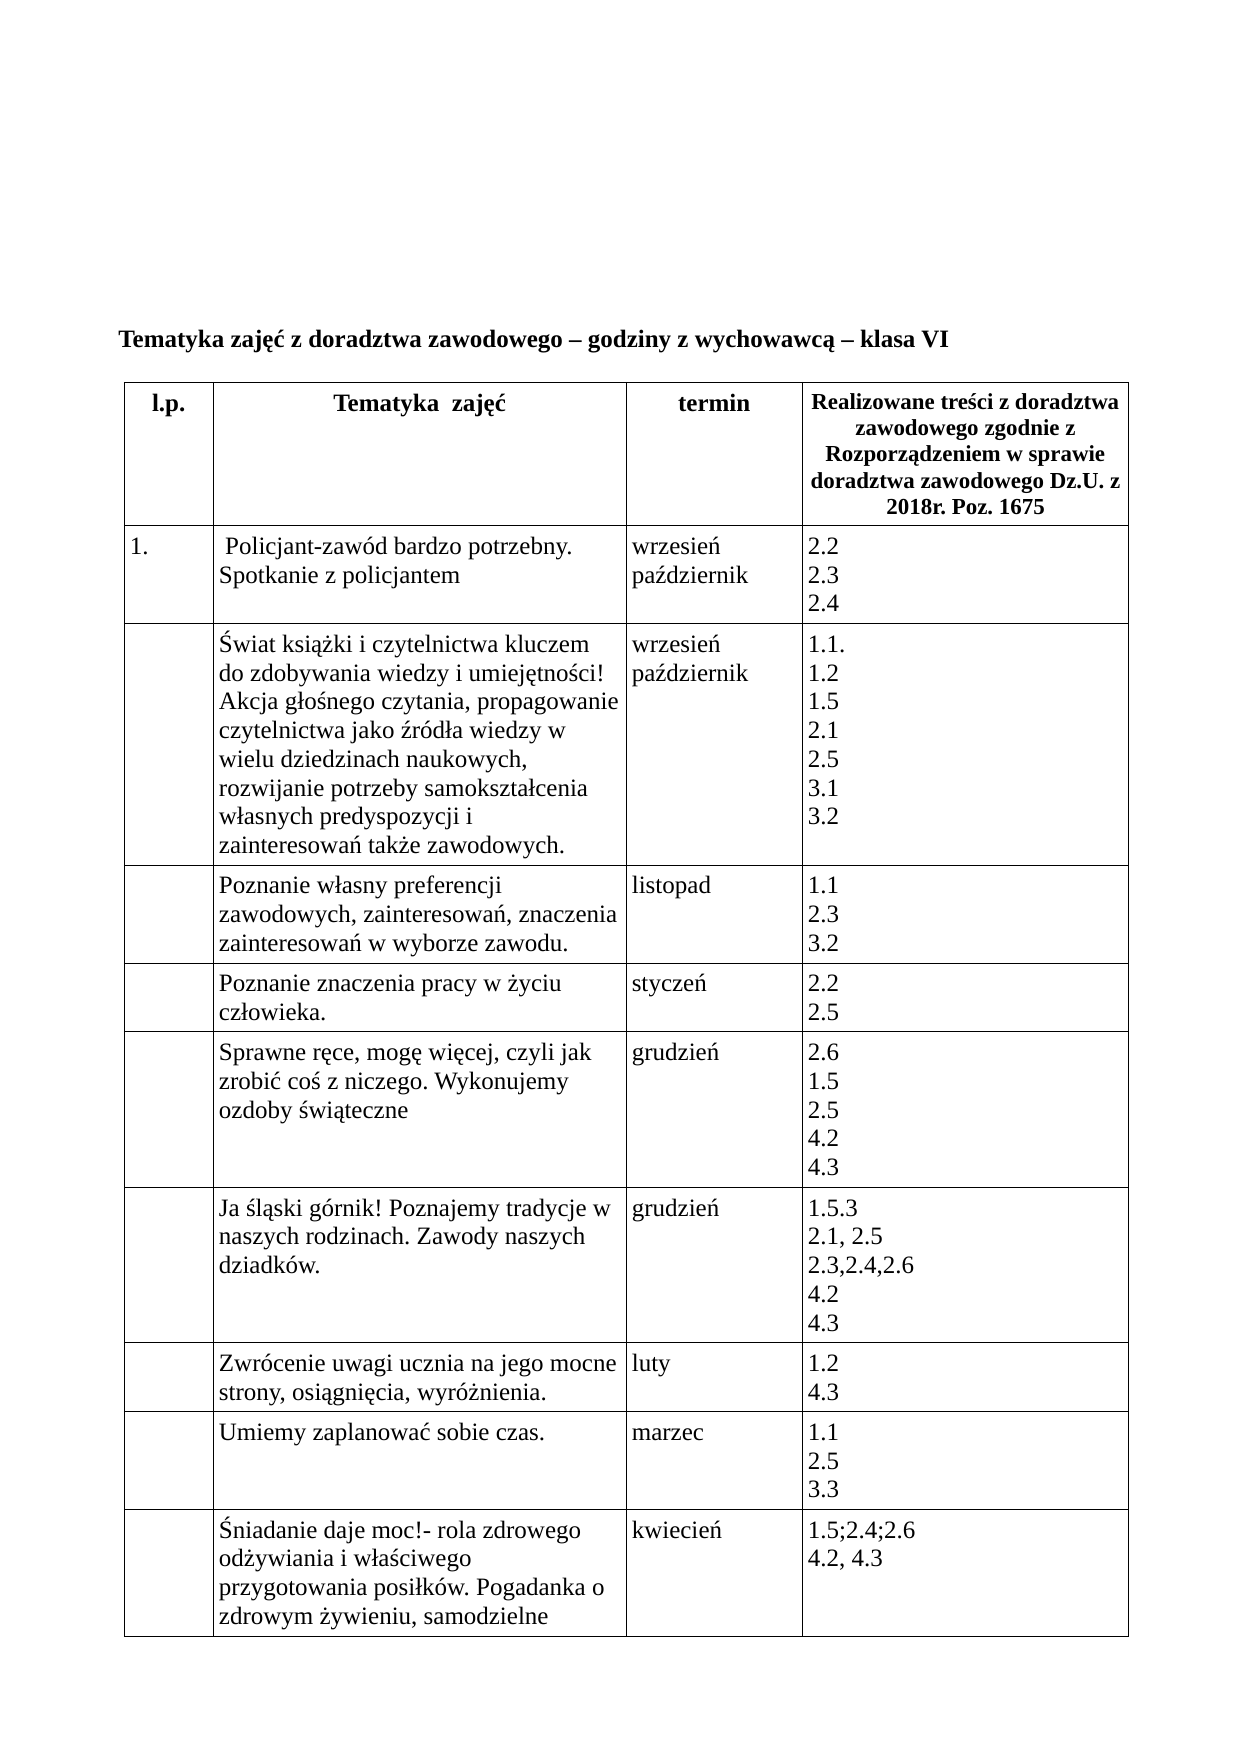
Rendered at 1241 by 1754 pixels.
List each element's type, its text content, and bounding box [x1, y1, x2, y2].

table_cell 1.1. 1.2 1.5 2.1 2.5 3.1 3.2 [803, 624, 1128, 864]
table_cell Zwrócenie uwagi ucznia na jego mocne strony, osiągnięcia, wyróżnienia. [214, 1343, 626, 1411]
table_cell grudzień [627, 1032, 802, 1187]
table_cell 1.5.3 2.1, 2.5 2.3,2.4,2.6 4.2 4.3 [803, 1188, 1128, 1342]
table_header Tematyka zajęć [214, 383, 626, 525]
table_header l.p. [125, 383, 213, 525]
table_cell 2.6 1.5 2.5 4.2 4.3 [803, 1032, 1128, 1187]
table_cell Policjant-zawód bardzo potrzebny. Spotkanie z policjantem [214, 526, 626, 623]
table_cell luty [627, 1343, 802, 1411]
table_cell 1.1 2.3 3.2 [803, 866, 1128, 962]
table_cell styczeń [627, 964, 802, 1031]
table_cell Ja śląski górnik! Poznajemy tradycje w naszych rodzinach. Zawody naszych dziadków. [214, 1188, 626, 1342]
table_cell [125, 1412, 213, 1509]
table_cell [125, 964, 213, 1031]
table_cell 1.1 2.5 3.3 [803, 1412, 1128, 1509]
table_cell [125, 624, 213, 864]
table_cell 2.2 2.5 [803, 964, 1128, 1031]
table_cell wrzesień październik [627, 526, 802, 623]
table_cell Poznanie znaczenia pracy w życiu człowieka. [214, 964, 626, 1031]
table_cell 1.2 4.3 [803, 1343, 1128, 1411]
table_header Realizowane treści z doradztwa zawodowego zgodnie z Rozporządzeniem w sprawie doradztwa zawodowego Dz.U. z 2018r. Poz. 1675 [803, 383, 1128, 525]
table_cell [125, 1510, 213, 1636]
table_cell listopad [627, 866, 802, 962]
table_cell [125, 1343, 213, 1411]
table_cell wrzesień październik [627, 624, 802, 864]
table_cell [125, 1032, 213, 1187]
text Tematyka zajęć z doradztwa zawodowego – godziny z wychowawcą – klasa VI [118, 324, 1122, 353]
table_cell 2.2 2.3 2.4 [803, 526, 1128, 623]
table_cell kwiecień [627, 1510, 802, 1636]
table_cell Poznanie własny preferencji zawodowych, zainteresowań, znaczenia zainteresowań w wyborze zawodu. [214, 866, 626, 962]
table_cell [125, 1188, 213, 1342]
table_cell 1. [125, 526, 213, 623]
table_cell Świat książki i czytelnictwa kluczem do zdobywania wiedzy i umiejętności! Akcja głośnego czytania, propagowanie czytelnictwa jako źródła wiedzy w wielu dziedzinach naukowych, rozwijanie potrzeby samokształcenia własnych predyspozycji i zainteresowań także zawodowych. [214, 624, 626, 864]
table_header termin [627, 383, 802, 525]
table_cell Śniadanie daje moc!- rola zdrowego odżywiania i właściwego przygotowania posiłków. Pogadanka o zdrowym żywieniu, samodzielne [214, 1510, 626, 1636]
table_cell grudzień [627, 1188, 802, 1342]
table_cell [125, 866, 213, 962]
table_cell Umiemy zaplanować sobie czas. [214, 1412, 626, 1509]
table_cell marzec [627, 1412, 802, 1509]
table_cell Sprawne ręce, mogę więcej, czyli jak zrobić coś z niczego. Wykonujemy ozdoby świąteczne [214, 1032, 626, 1187]
table_cell 1.5;2.4;2.6 4.2, 4.3 [803, 1510, 1128, 1636]
